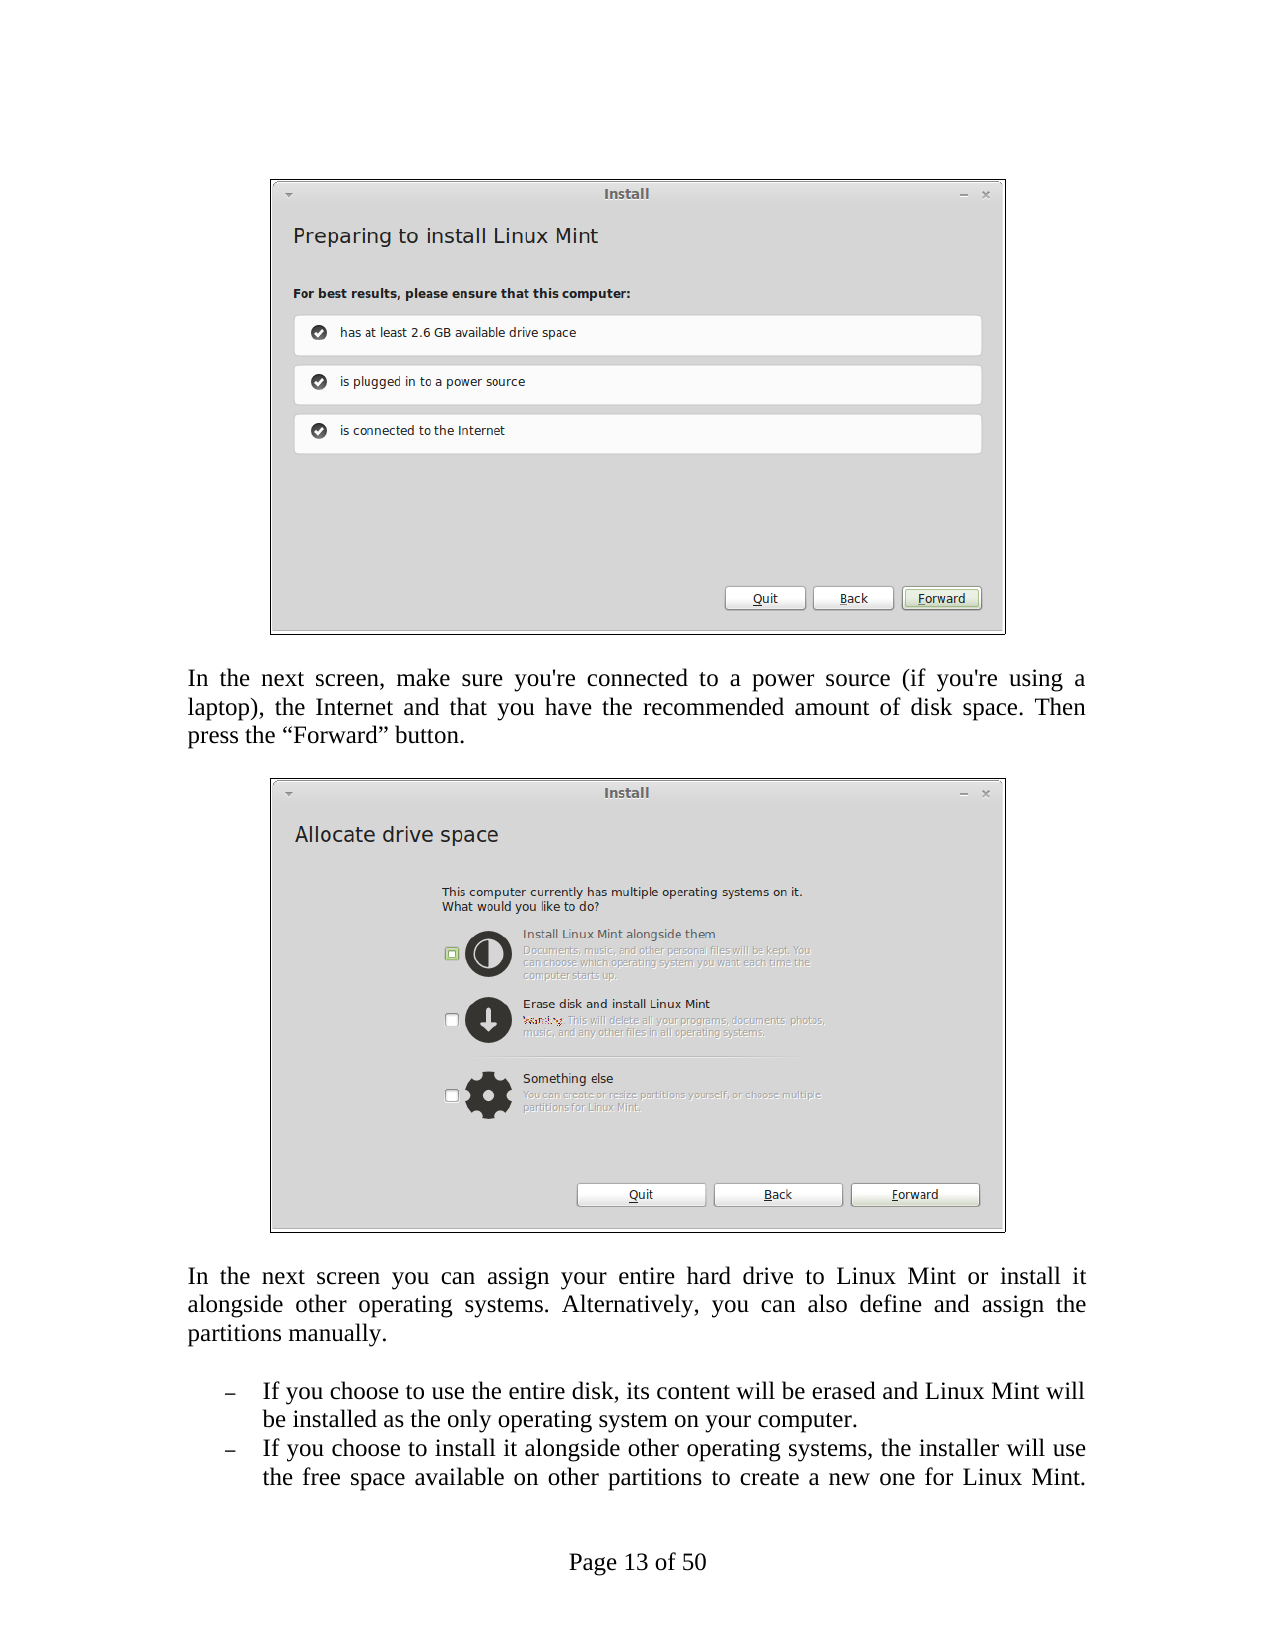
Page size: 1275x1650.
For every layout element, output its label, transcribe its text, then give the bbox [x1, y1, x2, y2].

text In the next screen you can assign your entire hard drive to Linux Mint or install it alongside other operating systems. Alternatively, you can also define and assign the partitions manually. [187, 1261, 1087, 1347]
list If you choose to use the entire disk, its content will be erased and Linux Mint will be installed as the only operating system on your computer. [225, 1376, 1087, 1433]
text In the next screen, make sure you're connected to a power source (if you're using a laptop), the Internet and that you have the recommended amount of disk space. Then press the “Forward” button. [187, 663, 1087, 749]
list If you choose to install it alongside other operating systems, the installer will use the free space available on other partitions to create a new one for Linux Mint. [225, 1433, 1087, 1491]
picture [272, 181, 1003, 631]
picture [272, 780, 1003, 1229]
